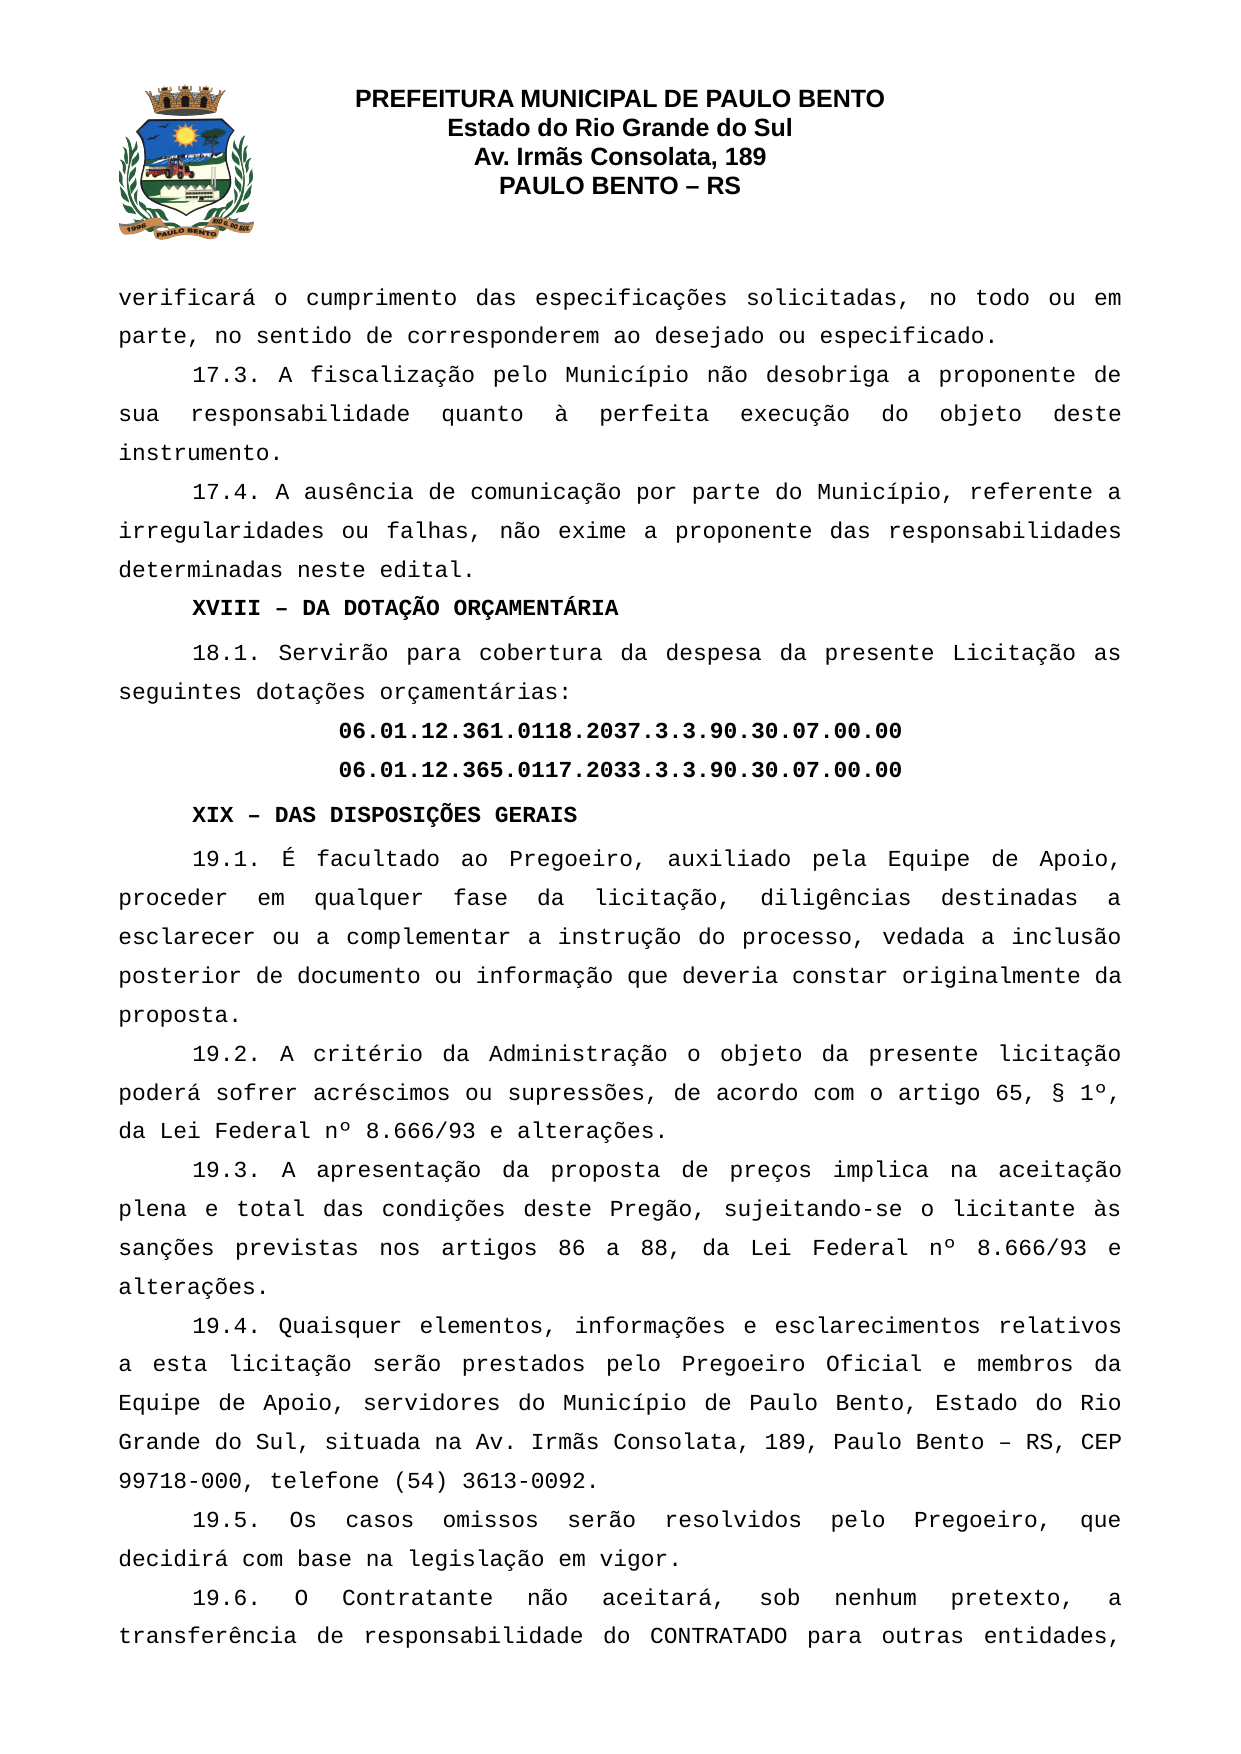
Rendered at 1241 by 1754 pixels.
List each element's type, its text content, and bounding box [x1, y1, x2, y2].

text XVIII – DA DOTAÇÃO ORÇAMENTÁRIA [118, 597, 1122, 623]
text 19.3. A apresentação da proposta de preços implica na aceitação plena e total das condições deste Pregão, sujeitando-se o licitante às sanções previstas nos artigos 86 a 88, da Lei Federal nº 8.666/93 e alterações. [118, 1158, 1122, 1301]
text 18.1. Servirão para cobertura da despesa da presente Licitação as seguintes dotações orçamentárias: [118, 642, 1122, 706]
text 19.2. A critério da Administração o objeto da presente licitação poderá sofrer acréscimos ou supressões, de acordo com o artigo 65, § 1º, da Lei Federal nº 8.666/93 e alterações. [118, 1042, 1122, 1146]
text 19.5. Os casos omissos serão resolvidos pelo Pregoeiro, que decidirá com base na legislação em vigor. [118, 1508, 1122, 1573]
text verificará o cumprimento das especificações solicitadas, no todo ou em parte, no sentido de corresponderem ao desejado ou especificado. [118, 286, 1122, 351]
text 17.3. A fiscalização pelo Município não desobriga a proponente de sua responsabilidade quanto à perfeita execução do objeto deste instrumento. [118, 364, 1122, 467]
picture [118, 84, 254, 240]
text 17.4. A ausência de comunicação por parte do Município, referente a irregularidades ou falhas, não exime a proponente das responsabilidades determinadas neste edital. [118, 480, 1122, 584]
text 19.6. O Contratante não aceitará, sob nenhum pretexto, a transferência de responsabilidade do CONTRATADO para outras entidades, [118, 1586, 1122, 1651]
text 06.01.12.361.0118.2037.3.3.90.30.07.00.00 06.01.12.365.0117.2033.3.3.90.30.07.00.00 [118, 719, 1122, 784]
text 19.1. É facultado ao Pregoeiro, auxiliado pela Equipe de Apoio, proceder em qualquer fase da licitação, diligências destinadas a esclarecer ou a complementar a instrução do processo, vedada a inclusão posterior de documento ou informação que deveria constar originalmente da proposta. [118, 848, 1122, 1029]
text 19.4. Quaisquer elementos, informações e esclarecimentos relativos a esta licitação serão prestados pelo Pregoeiro Oficial e membros da Equipe de Apoio, servidores do Município de Paulo Bento, Estado do Rio Grande do Sul, situada na Av. Irmãs Consolata, 189, Paulo Bento – RS, CEP 99718-000, telefone (54) 3613-0092. [118, 1314, 1122, 1495]
text XIX – DAS DISPOSIÇÕES GERAIS [118, 803, 1122, 829]
